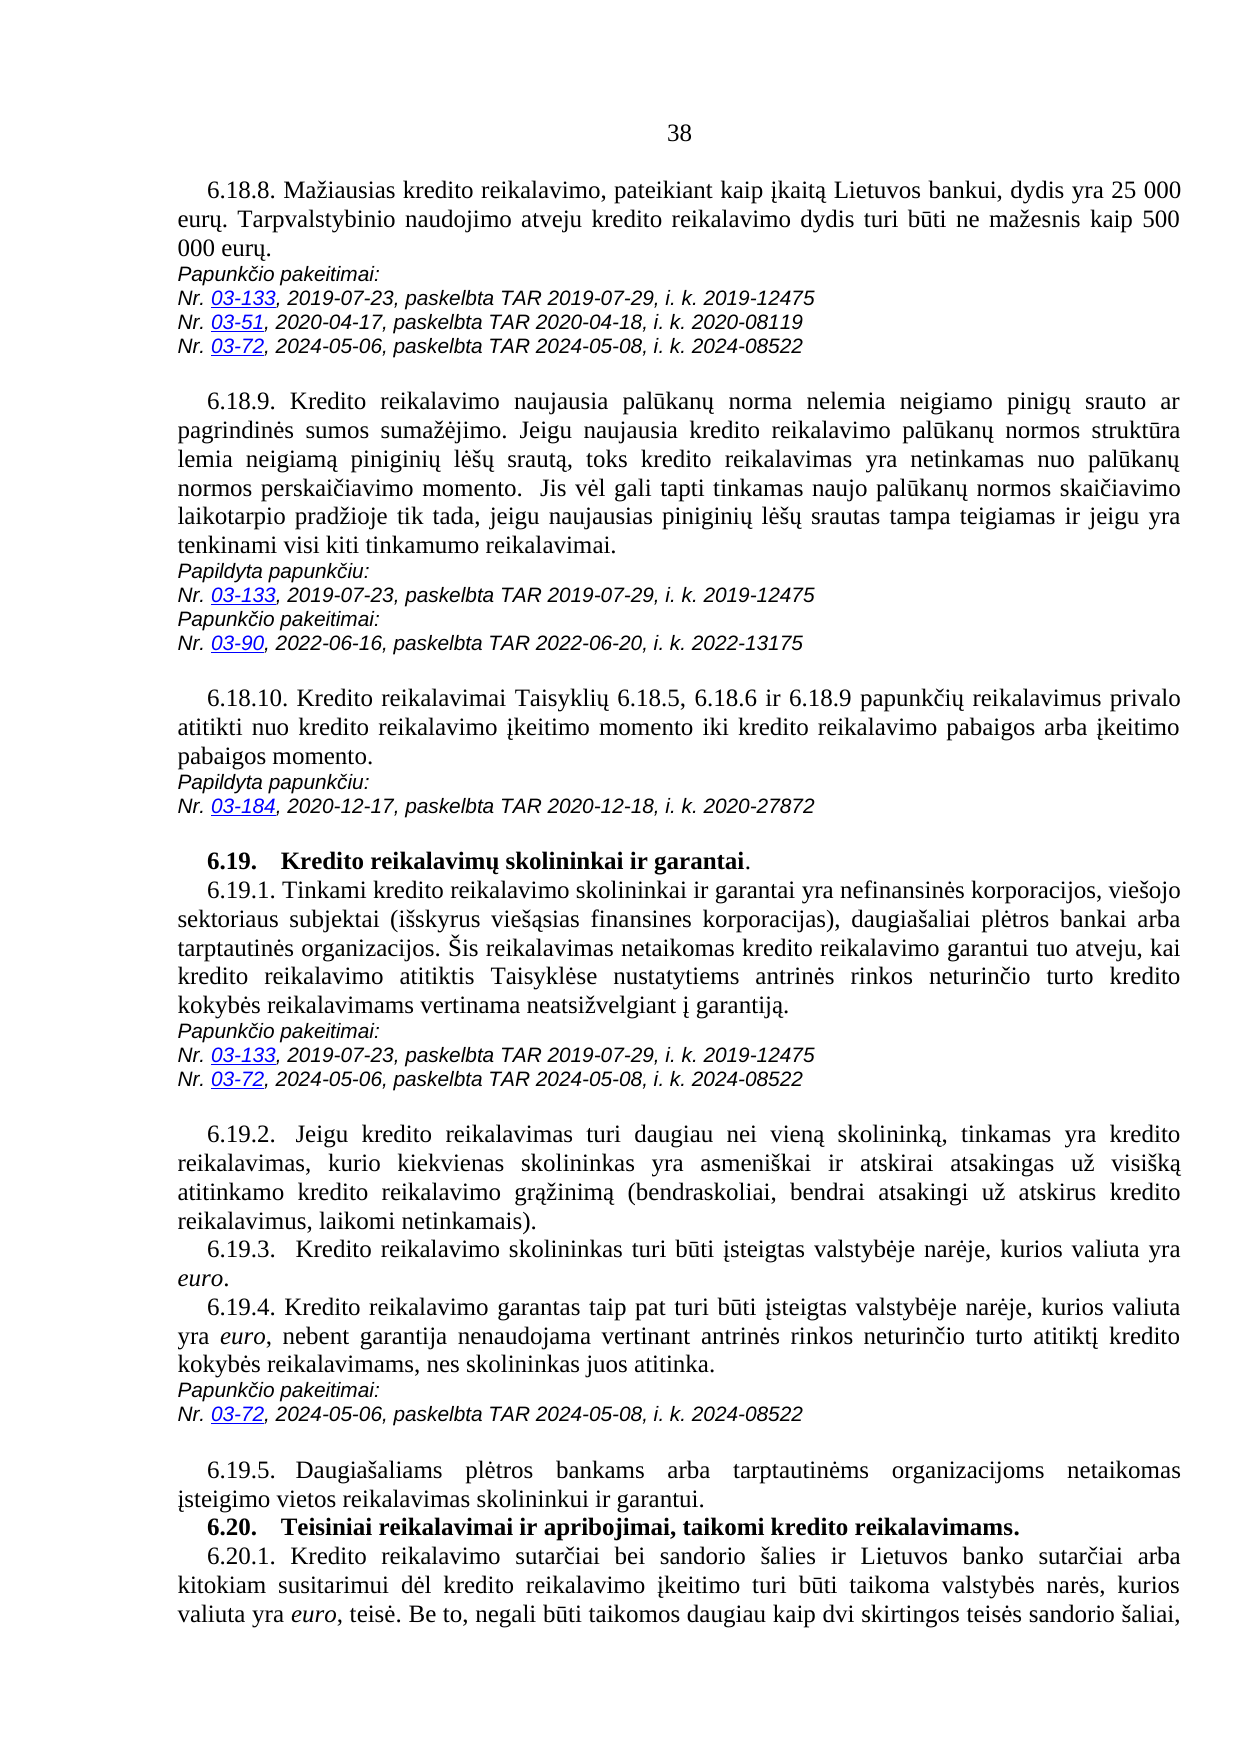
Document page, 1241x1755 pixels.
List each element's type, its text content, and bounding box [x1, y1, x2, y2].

text Papildyta papunkčiu: [177, 559, 1181, 583]
text 6.20.1. Kredito reikalavimo sutarčiai bei sandorio šalies ir Lietuvos banko sutarčiai arba kitokiam susitarimui dėl kredito reikalavimo įkeitimo turi būti taikoma valstybės narės, kurios valiuta yra euro, teisė. Be to, negali būti taikomos daugiau kaip dvi skirtingos teisės sandorio šaliai, [177, 1541, 1181, 1627]
text Nr. 03-133, 2019-07-23, paskelbta TAR 2019-07-29, i. k. 2019-12475 [177, 1043, 1181, 1067]
text Nr. 03-72, 2024-05-06, paskelbta TAR 2024-05-08, i. k. 2024-08522 [177, 1402, 1181, 1426]
text 6.20. Teisiniai reikalavimai ir apribojimai, taikomi kredito reikalavimams. [177, 1512, 1181, 1541]
text Nr. 03-133, 2019-07-23, paskelbta TAR 2019-07-29, i. k. 2019-12475 [177, 583, 1181, 607]
text Papunkčio pakeitimai: [177, 262, 1181, 286]
text 6.18.10. Kredito reikalavimai Taisyklių 6.18.5, 6.18.6 ir 6.18.9 papunkčių reikalavimus privalo atitikti nuo kredito reikalavimo įkeitimo momento iki kredito reikalavimo pabaigos arba įkeitimo pabaigos momento. [177, 683, 1181, 770]
text Papildyta papunkčiu: [177, 770, 1181, 794]
text Nr. 03-51, 2020-04-17, paskelbta TAR 2020-04-18, i. k. 2020-08119 [177, 310, 1181, 334]
text Papunkčio pakeitimai: [177, 1019, 1181, 1043]
text Nr. 03-133, 2019-07-23, paskelbta TAR 2019-07-29, i. k. 2019-12475 [177, 286, 1181, 310]
text Nr. 03-90, 2022-06-16, paskelbta TAR 2022-06-20, i. k. 2022-13175 [177, 631, 1181, 655]
text 6.18.8. Mažiausias kredito reikalavimo, pateikiant kaip įkaitą Lietuvos bankui, dydis yra 25 000 eurų. Tarpvalstybinio naudojimo atveju kredito reikalavimo dydis turi būti ne mažesnis kaip 500 000 eurų. [177, 176, 1181, 262]
text 6.19. Kredito reikalavimų skolininkai ir garantai. [177, 846, 1181, 875]
text 6.19.2. Jeigu kredito reikalavimas turi daugiau nei vieną skolininką, tinkamas yra kredito reikalavimas, kurio kiekvienas skolininkas yra asmeniškai ir atskirai atsakingas už visišką atitinkamo kredito reikalavimo grąžinimą (bendraskoliai, bendrai atsakingi už atskirus kredito reikalavimus, laikomi netinkamais). [177, 1119, 1181, 1234]
text Nr. 03-72, 2024-05-06, paskelbta TAR 2024-05-08, i. k. 2024-08522 [177, 1067, 1181, 1091]
text 6.19.4. Kredito reikalavimo garantas taip pat turi būti įsteigtas valstybėje narėje, kurios valiuta yra euro, nebent garantija nenaudojama vertinant antrinės rinkos neturinčio turto atitiktį kredito kokybės reikalavimams, nes skolininkas juos atitinka. [177, 1292, 1181, 1378]
text 6.19.3. Kredito reikalavimo skolininkas turi būti įsteigtas valstybėje narėje, kurios valiuta yra euro. [177, 1234, 1181, 1292]
text 6.19.5. Daugiašaliams plėtros bankams arba tarptautinėms organizacijoms netaikomas įsteigimo vietos reikalavimas skolininkui ir garantui. [177, 1455, 1181, 1512]
text Papunkčio pakeitimai: [177, 1378, 1181, 1402]
text Nr. 03-184, 2020-12-17, paskelbta TAR 2020-12-18, i. k. 2020-27872 [177, 794, 1181, 818]
text 6.18.9. Kredito reikalavimo naujausia palūkanų norma nelemia neigiamo pinigų srauto ar pagrindinės sumos sumažėjimo. Jeigu naujausia kredito reikalavimo palūkanų normos struktūra lemia neigiamą piniginių lėšų srautą, toks kredito reikalavimas yra netinkamas nuo palūkanų normos perskaičiavimo momento. Jis vėl gali tapti tinkamas naujo palūkanų normos skaičiavimo laikotarpio pradžioje tik tada, jeigu naujausias piniginių lėšų srautas tampa teigiamas ir jeigu yra tenkinami visi kiti tinkamumo reikalavimai. [177, 386, 1181, 559]
text Papunkčio pakeitimai: [177, 607, 1181, 631]
text 6.19.1. Tinkami kredito reikalavimo skolininkai ir garantai yra nefinansinės korporacijos, viešojo sektoriaus subjektai (išskyrus viešąsias finansines korporacijas), daugiašaliai plėtros bankai arba tarptautinės organizacijos. Šis reikalavimas netaikomas kredito reikalavimo garantui tuo atveju, kai kredito reikalavimo atitiktis Taisyklėse nustatytiems antrinės rinkos neturinčio turto kredito kokybės reikalavimams vertinama neatsižvelgiant į garantiją. [177, 875, 1181, 1019]
text Nr. 03-72, 2024-05-06, paskelbta TAR 2024-05-08, i. k. 2024-08522 [177, 334, 1181, 358]
